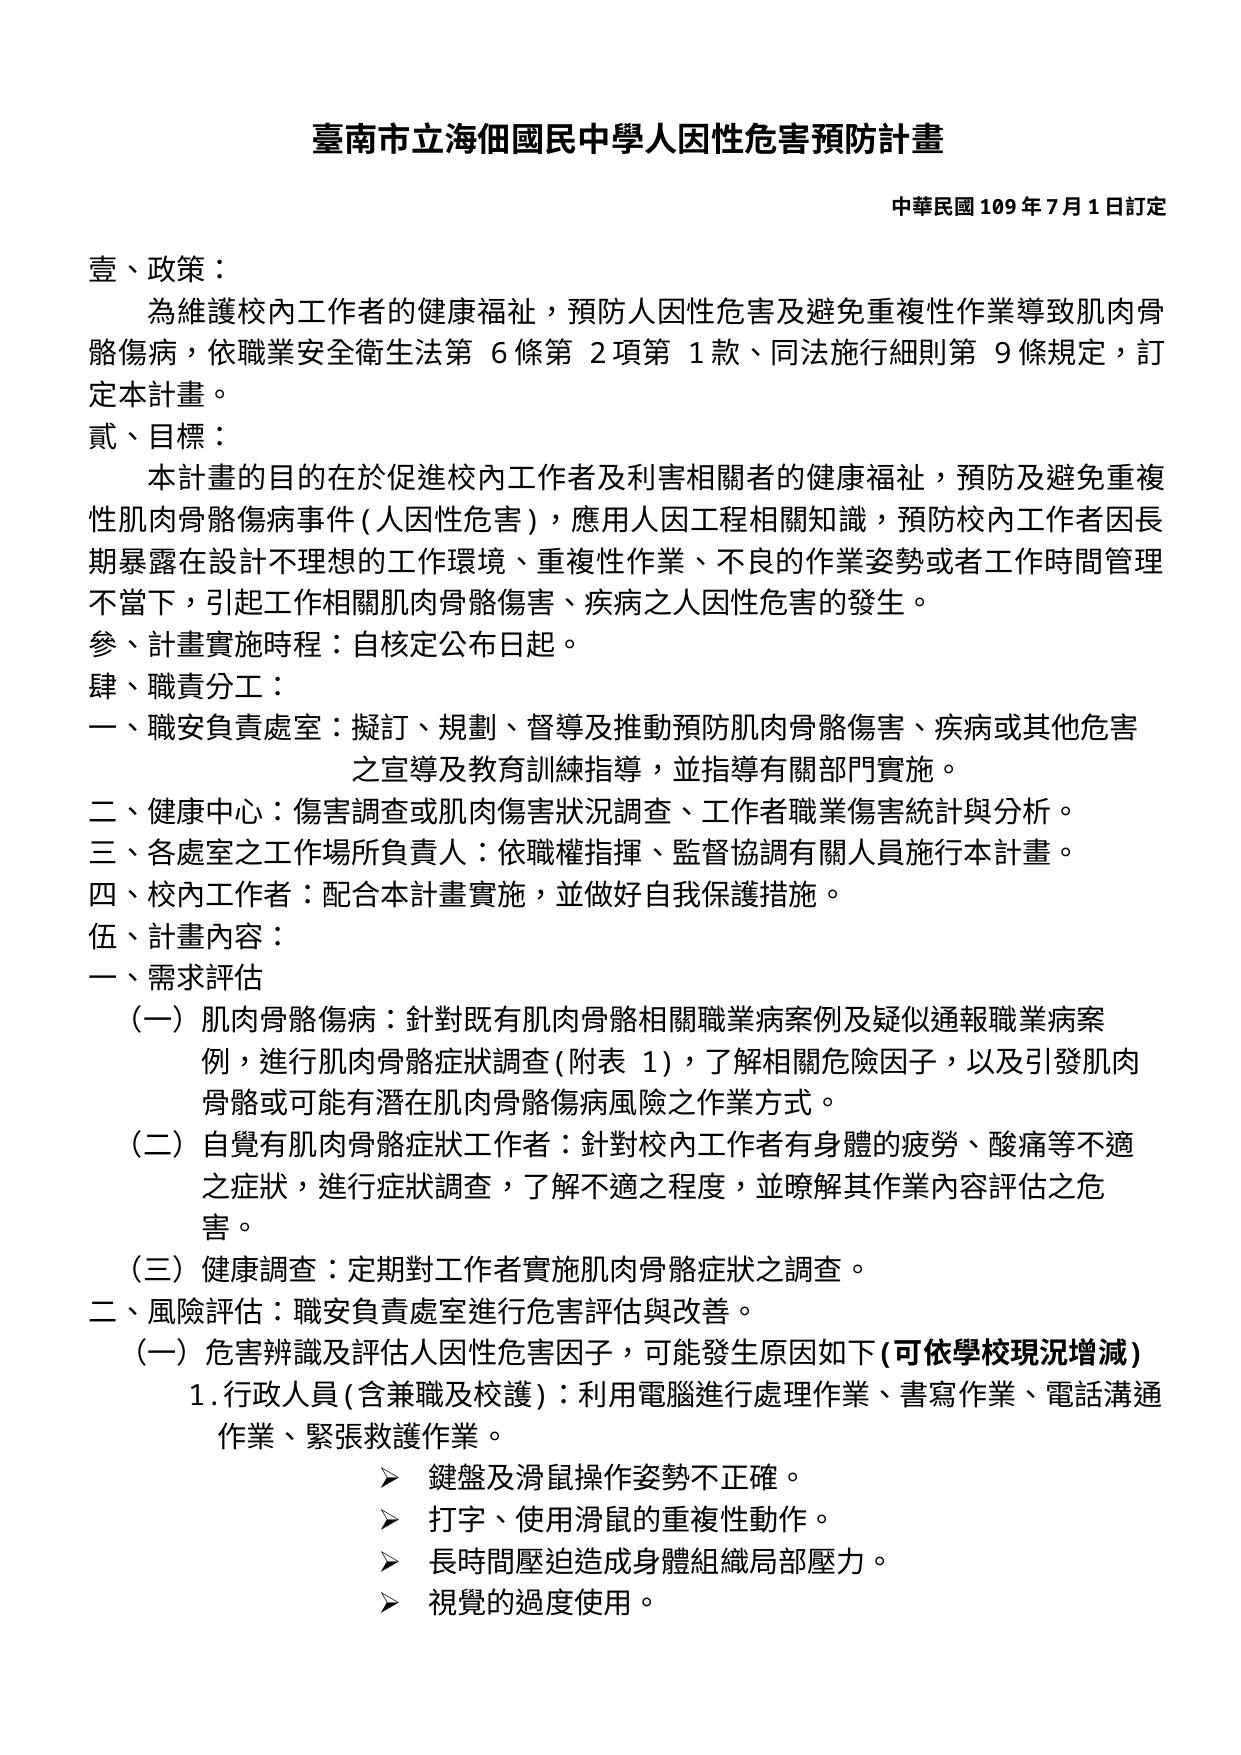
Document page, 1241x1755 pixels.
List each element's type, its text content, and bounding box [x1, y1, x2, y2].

text 貳、目標： [89, 414, 1167, 456]
text 四、校內工作者：配合本計畫實施，並做好自我保護措施。 [89, 872, 1167, 914]
text 為維護校內工作者的健康福祉，預防人因性危害及避免重複性作業導致肌肉骨骼傷病，依職業安全衛生法第 6條第 2項第 1款、同法施行細則第 9條規定，訂定本計畫。 [89, 289, 1167, 414]
list 鍵盤及滑鼠操作姿勢不正確。 [369, 1456, 1167, 1497]
text 壹、政策： [89, 247, 1167, 289]
text （一）危害辨識及評估人因性危害因子，可能發生原因如下(可依學校現況增減) [89, 1331, 1167, 1372]
text 一、職安負責處室：擬訂、規劃、督導及推動預防肌肉骨骼傷害、疾病或其他危害之宣導及教育訓練指導，並指導有關部門實施。 [89, 706, 1167, 789]
list 視覺的過度使用。 [369, 1581, 1167, 1622]
text （二）自覺有肌肉骨骼症狀工作者：針對校內工作者有身體的疲勞、酸痛等不適之症狀，進行症狀調查，了解不適之程度，並暸解其作業內容評估之危害。 [114, 1122, 1161, 1247]
text 二、健康中心：傷害調查或肌肉傷害狀況調查、工作者職業傷害統計與分析。 [89, 789, 1167, 831]
text 肆、職責分工： [89, 664, 1167, 706]
text 1.行政人員(含兼職及校護)：利用電腦進行處理作業、書寫作業、電話溝通 [89, 1372, 1167, 1414]
text 伍、計畫內容： [89, 914, 1167, 956]
text 作業、緊張救護作業。 [89, 1414, 1167, 1456]
text 本計畫的目的在於促進校內工作者及利害相關者的健康福祉，預防及避免重複性肌肉骨骼傷病事件(人因性危害)，應用人因工程相關知識，預防校內工作者因長期暴露在設計不理想的工作環境、重複性作業、不良的作業姿勢或者工作時間管理不當下，引起工作相關肌肉骨骼傷害、疾病之人因性危害的發生。 [89, 456, 1167, 622]
text 三、各處室之工作場所負責人：依職權指揮、監督協調有關人員施行本計畫。 [89, 831, 1167, 872]
text 中華民國109年7月1日訂定 [89, 185, 1167, 222]
list 打字、使用滑鼠的重複性動作。 [369, 1497, 1167, 1539]
text 臺南市立海佃國民中學人因性危害預防計畫 [89, 118, 1167, 160]
text （三）健康調查：定期對工作者實施肌肉骨骼症狀之調查。 [114, 1247, 1161, 1289]
text 二、風險評估：職安負責處室進行危害評估與改善。 [89, 1289, 1167, 1331]
list 長時間壓迫造成身體組織局部壓力。 [369, 1539, 1167, 1581]
text 參、計畫實施時程：自核定公布日起。 [89, 622, 1167, 664]
text （一）肌肉骨骼傷病：針對既有肌肉骨骼相關職業病案例及疑似通報職業病案例，進行肌肉骨骼症狀調查(附表 1)，了解相關危險因子，以及引發肌肉骨骼或可能有潛在肌肉骨骼傷病風險之作業方式。 [114, 997, 1161, 1122]
text 一、需求評估 [89, 956, 706, 997]
